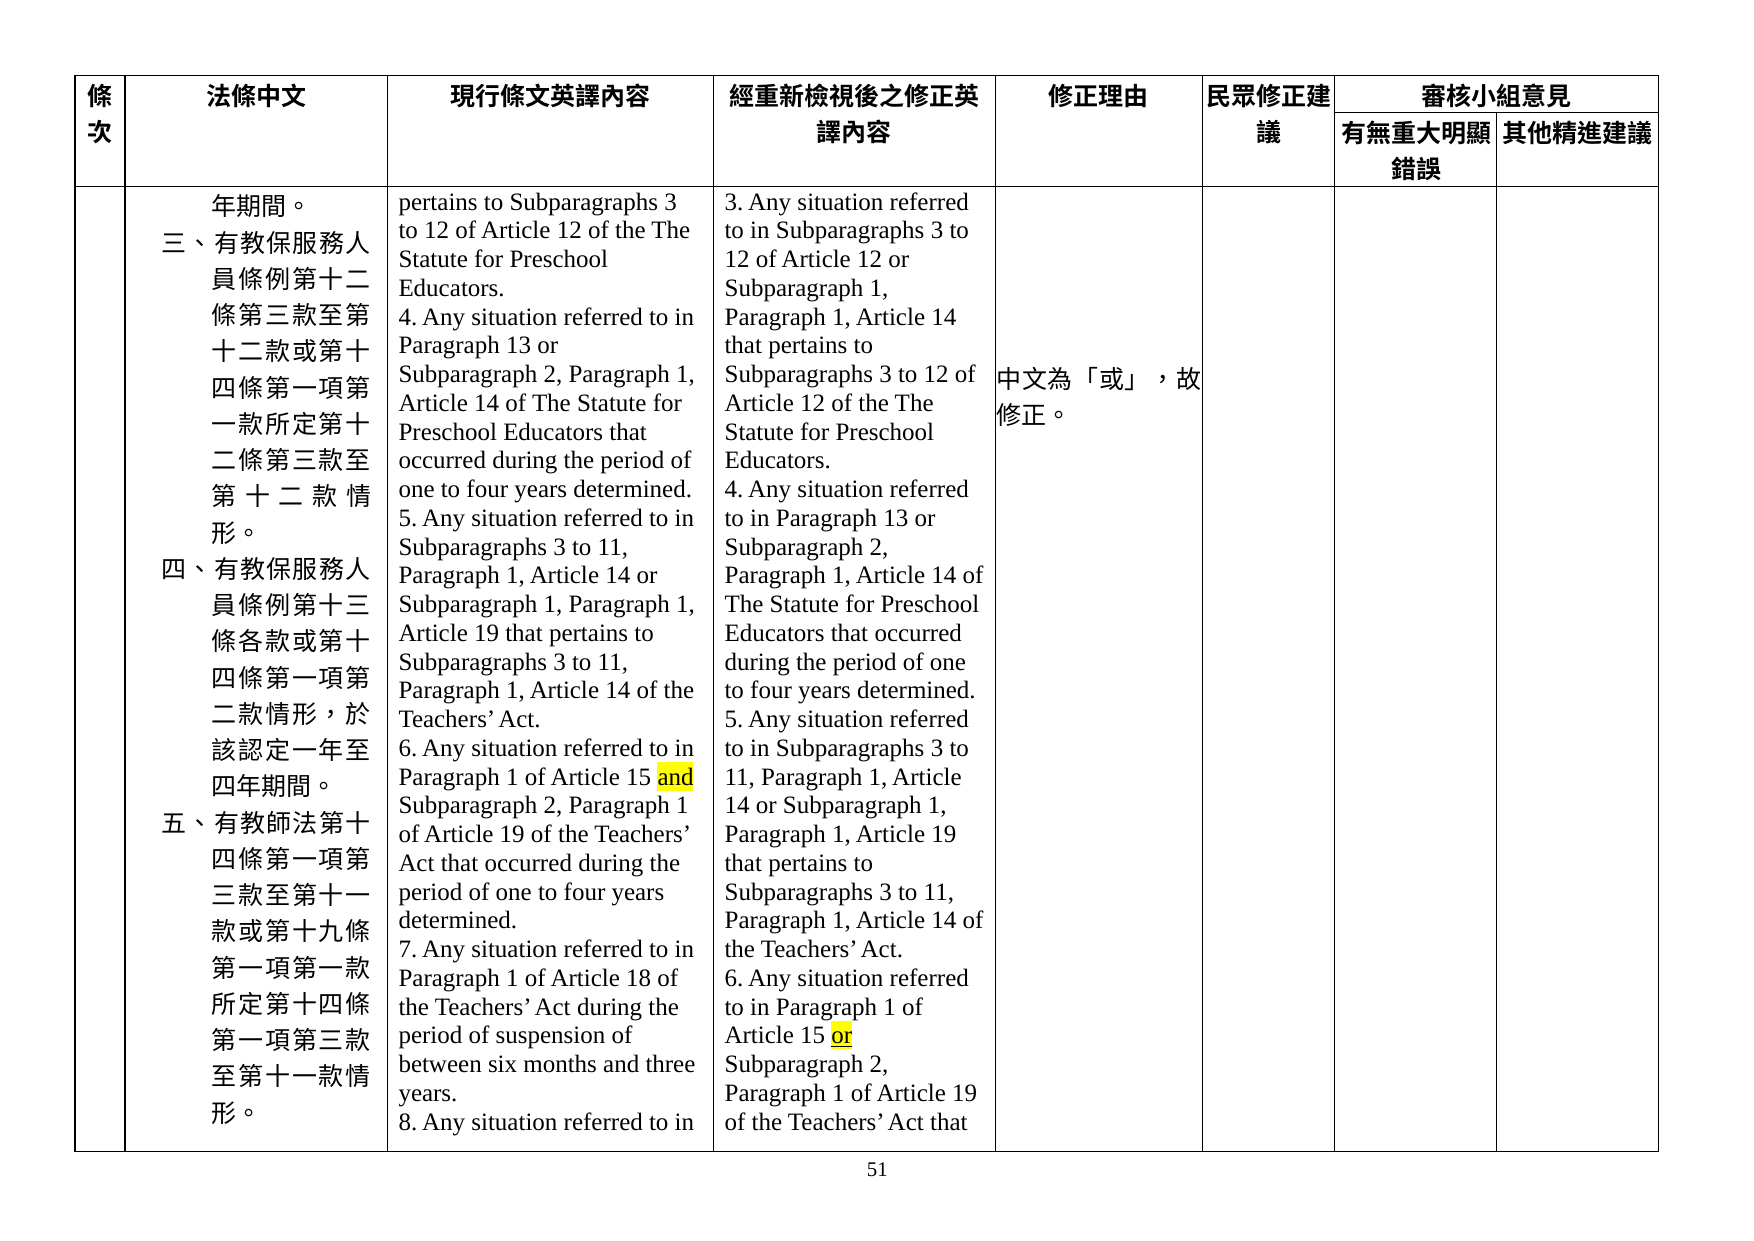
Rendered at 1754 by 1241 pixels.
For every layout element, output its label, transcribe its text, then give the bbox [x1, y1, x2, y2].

table_header 法條中文 [126, 76, 387, 186]
table_cell [1335, 187, 1496, 1151]
table_cell 其他精進建議 [1497, 113, 1658, 186]
table_cell 有無重大明顯錯誤 [1335, 113, 1496, 186]
table_cell 中文為「或」，故修正。 [996, 187, 1202, 1151]
table_cell pertains to Subparagraphs 3 to 12 of Article 12 of the The Statute for Preschool Educators. 4. Any situation referred to in Paragraph 13 or Subparagraph 2, Paragraph 1, Article 14 of The Statute for Preschool Educators that occurred during the period of one to four years determined. 5. Any situation referred to in Subparagraphs 3 to 11, Paragraph 1, Article 14 or Subparagraph 1, Paragraph 1, Article 19 that pertains to Subparagraphs 3 to 11, Paragraph 1, Article 14 of the Teachers’ Act. 6. Any situation referred to in Paragraph 1 of Article 15 and Subparagraph 2, Paragraph 1 of Article 19 of the Teachers’ Act that occurred during the period of one to four years determined. 7. Any situation referred to in Paragraph 1 of Article 18 of the Teachers’ Act during the period of suspension of between six months and three years. 8. Any situation referred to in [388, 187, 713, 1151]
table_header 現行條文英譯內容 [388, 76, 713, 186]
table_cell 年期間。 三、有教保服務人員條例第十二條第三款至第十二款或第十四條第一項第一款所定第十二條第三款至第十二款情形。 四、有教保服務人員條例第十三條各款或第十四條第一項第二款情形，於該認定一年至四年期間。 五、有教師法第十四條第一項第三款至第十一款或第十九條第一項第一款所定第十四條第一項第三款至第十一款情形。 [126, 187, 387, 1151]
table_cell [76, 187, 124, 1151]
table_cell 3. Any situation referred to in Subparagraphs 3 to 12 of Article 12 or Subparagraph 1, Paragraph 1, Article 14 that pertains to Subparagraphs 3 to 12 of Article 12 of the The Statute for Preschool Educators. 4. Any situation referred to in Paragraph 13 or Subparagraph 2, Paragraph 1, Article 14 of The Statute for Preschool Educators that occurred during the period of one to four years determined. 5. Any situation referred to in Subparagraphs 3 to 11, Paragraph 1, Article 14 or Subparagraph 1, Paragraph 1, Article 19 that pertains to Subparagraphs 3 to 11, Paragraph 1, Article 14 of the Teachers’ Act. 6. Any situation referred to in Paragraph 1 of Article 15 or Subparagraph 2, Paragraph 1 of Article 19 of the Teachers’ Act that [714, 187, 995, 1151]
table_cell [1497, 187, 1658, 1151]
table_cell [1203, 187, 1334, 1151]
table_header 條次 [76, 76, 124, 186]
table_header 審核小組意見 [1335, 76, 1658, 112]
table_header 經重新檢視後之修正英譯內容 [714, 76, 995, 186]
table_header 民眾修正建議 [1203, 76, 1334, 186]
table_header 修正理由 [996, 76, 1202, 186]
